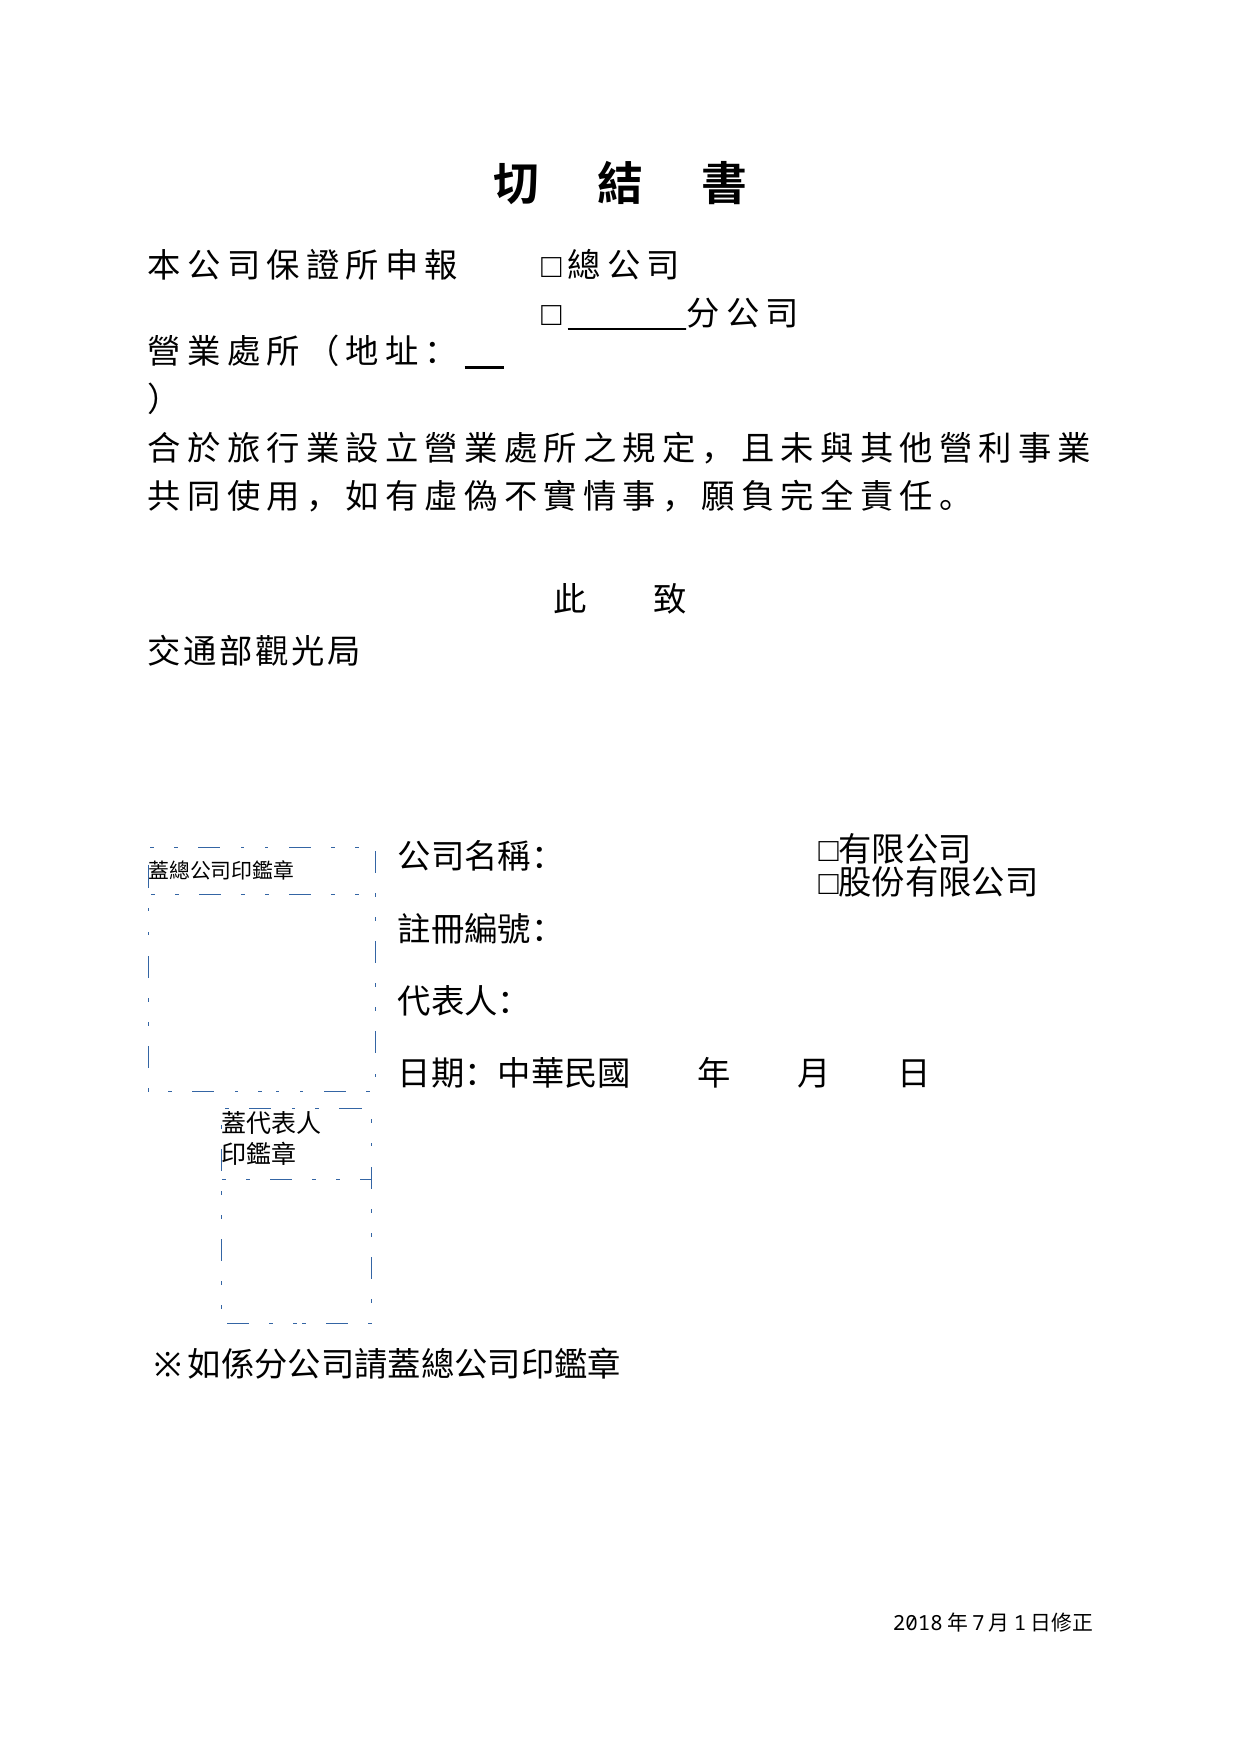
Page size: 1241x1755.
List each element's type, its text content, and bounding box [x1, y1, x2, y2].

text □ 分公司 [541, 287, 1054, 333]
text 註冊編號： [398, 902, 1093, 951]
text ※如係分公司請蓋總公司印鑑章 [148, 1338, 1093, 1387]
text 日期：中華民國 年 月 日 [398, 1047, 1093, 1095]
text 代表人： [398, 975, 1093, 1023]
text 公司名稱： [398, 830, 809, 878]
text 合於旅行業設立營業處所之規定，且未與其他營利事業共同使用，如有虛偽不實情事，願負完全責任。 [148, 421, 1093, 518]
text □總公司 [541, 239, 1054, 287]
text □股份有限公司 [818, 868, 1070, 901]
text 本公司保證所申報 [148, 239, 535, 287]
text [1079, 830, 1093, 878]
text [1060, 239, 1093, 287]
text 交通部觀光局 [148, 622, 1093, 674]
text 此 致 [148, 570, 1093, 622]
text 切 結 書 [148, 148, 1093, 214]
text □有限公司 [818, 834, 1070, 868]
text 營業處所（地址： ） [148, 325, 1093, 421]
